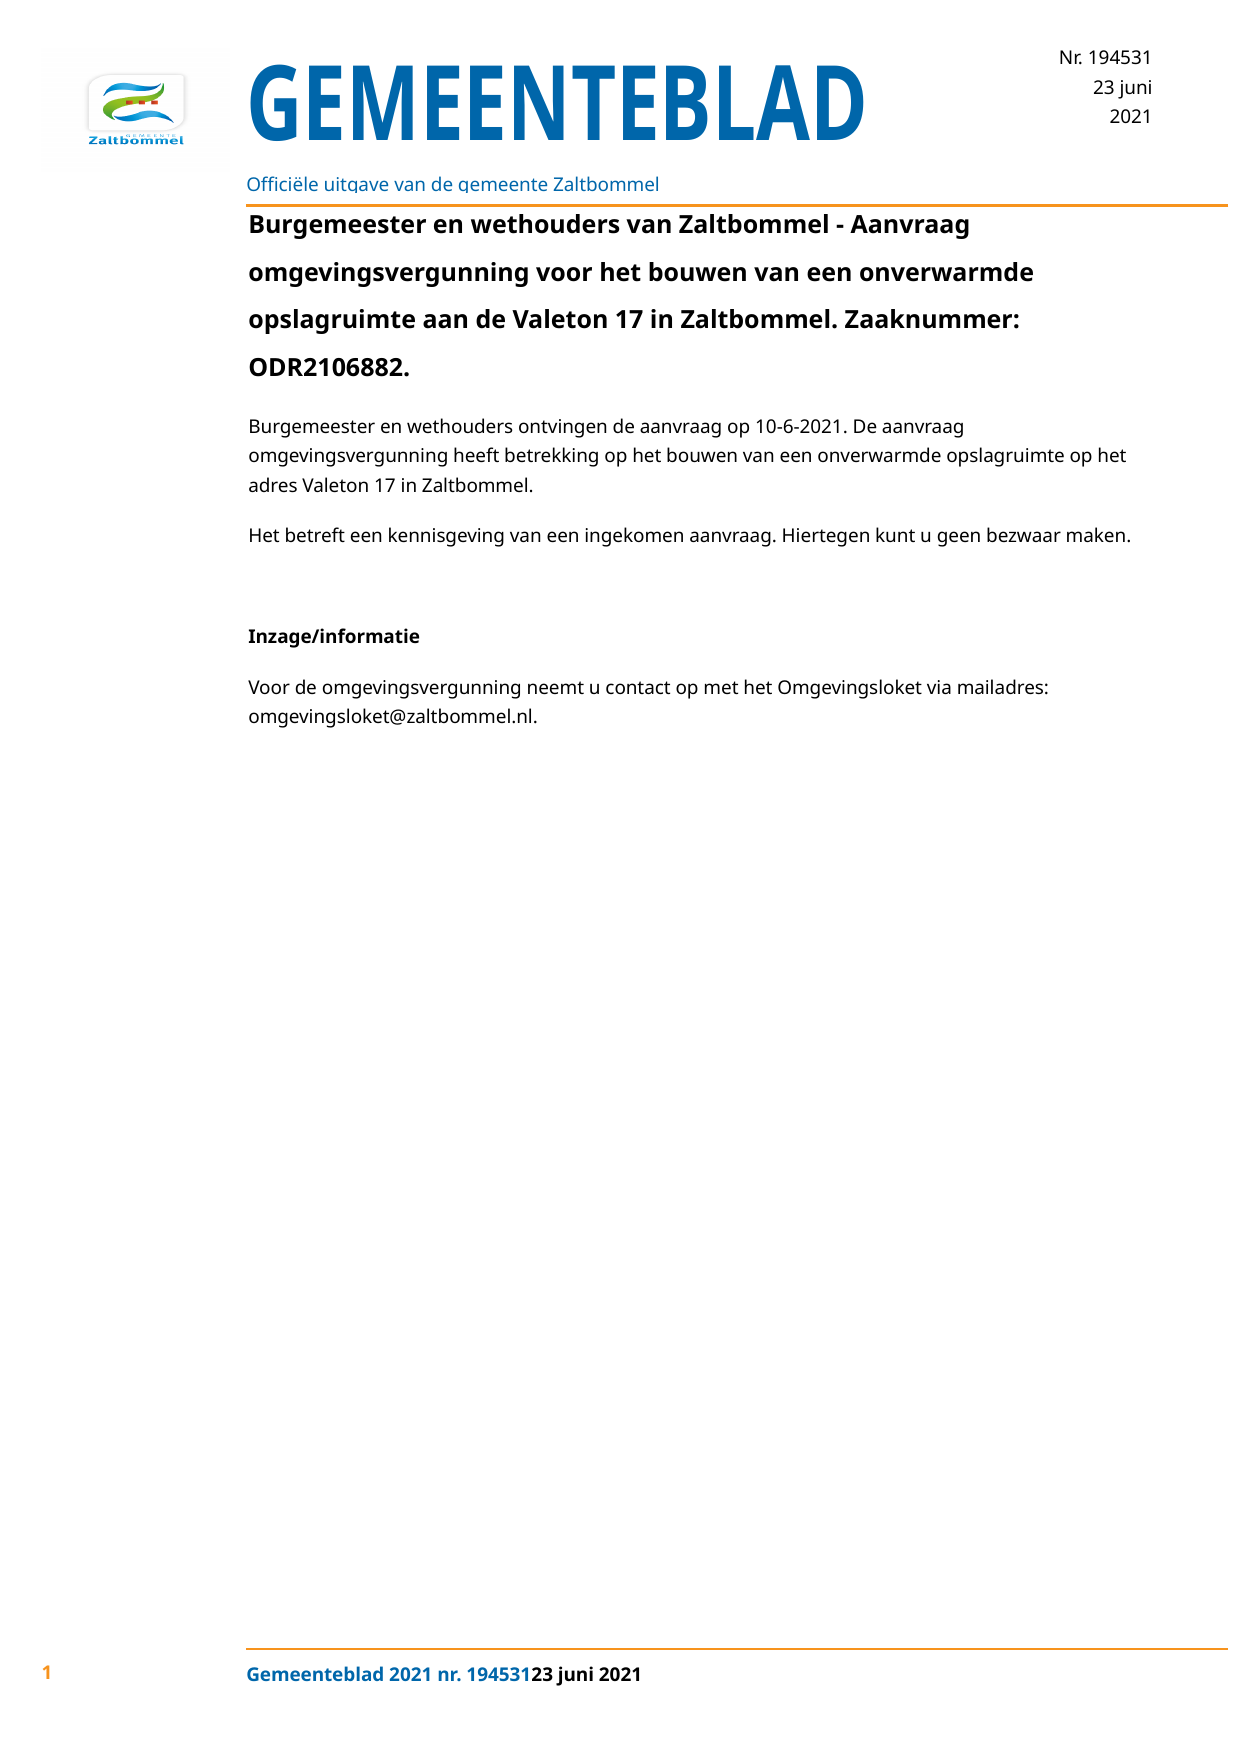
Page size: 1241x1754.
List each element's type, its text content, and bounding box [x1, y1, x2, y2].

text Het betreft een kennisgeving van een ingekomen aanvraag. Hiertegen kunt u geen bezwaar maken. [248, 523, 1152, 548]
text Inzage/informatie [248, 623, 1152, 649]
text Burgemeester en wethouders van Zaltbommel - Aanvraag omgevingsvergunning voor het bouwen van een onverwarmde opslagruimte aan de Valeton 17 in Zaltbommel. Zaaknummer: ODR2106882. [248, 207, 1152, 384]
text Voor de omgevingsvergunning neemt u contact op met het Omgevingsloket via mailadres: omgevingsloket@zaltbommel.nl. [248, 674, 1152, 729]
picture [41, 47, 231, 172]
text Burgemeester en wethouders ontvingen de aanvraag op 10-6-2021. De aanvraag omgevingsvergunning heeft betrekking op het bouwen van een onverwarmde opslagruimte op het adres Valeton 17 in Zaltbommel. [248, 413, 1152, 498]
